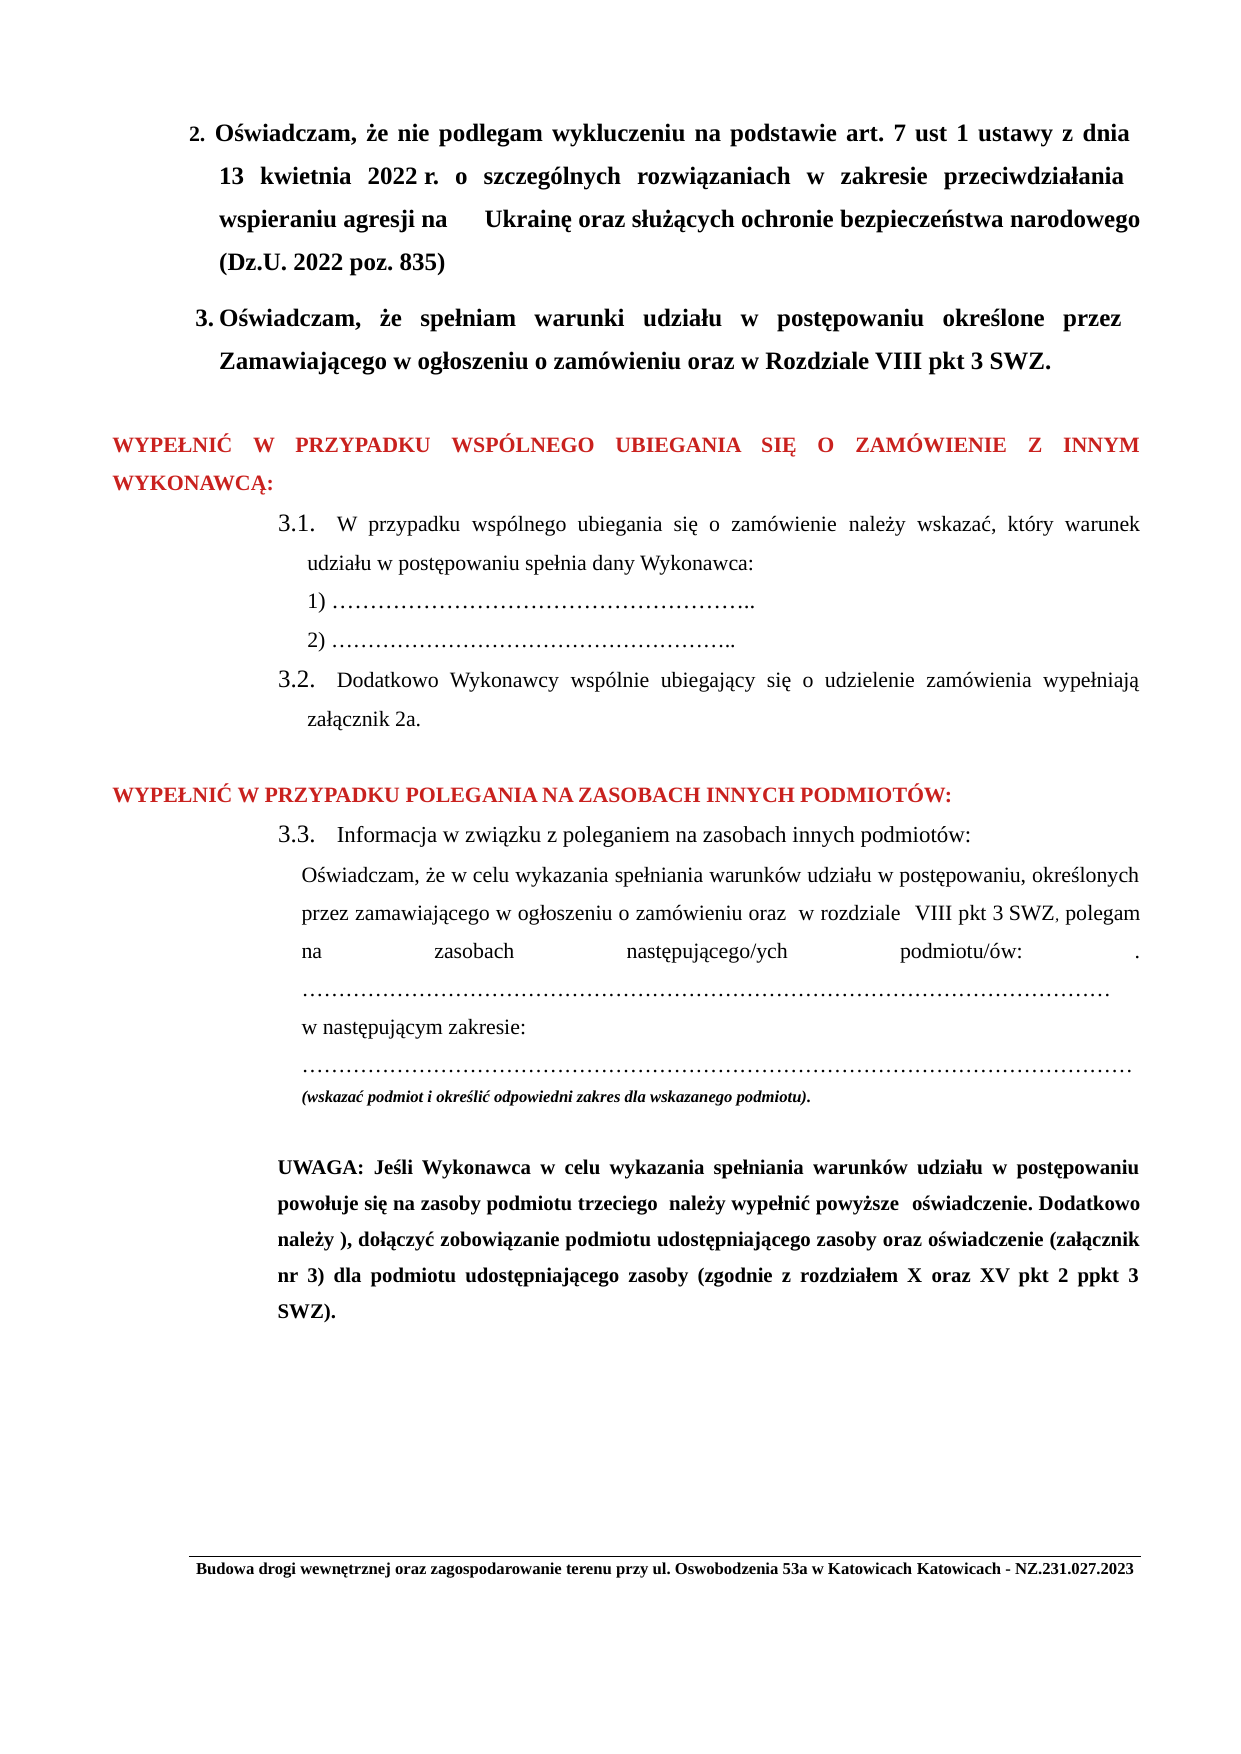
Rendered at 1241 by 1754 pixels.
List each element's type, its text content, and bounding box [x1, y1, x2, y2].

list 1) ……………………………………………….. [272, 587, 1141, 614]
list w następującym zakresie: [264, 1014, 1141, 1039]
list WYPEŁNIĆ W PRZYPADKU WSPÓLNEGO UBIEGANIA SIĘ O ZAMÓWIENIE Z INNYM WYKONAWCĄ: [0, 432, 1141, 496]
list Oświadczam, że w celu wykazania spełniania warunków udziału w postępowaniu, określonych przez zamawiającego w ogłoszeniu o zamówieniu oraz w rozdziale VIII pkt 3 SWZ, polegam na zasobach następującego/ych podmiotu/ów: .………………………………………………………………………………………………… [264, 862, 1141, 1001]
list Informacja w związku z poleganiem na zasobach innych podmiotów: [272, 819, 1141, 848]
list ……………………………………………………………………………………………………(wskazać podmiot i określić odpowiedni zakres dla wskazanego podmiotu). [264, 1052, 1141, 1106]
list 2. Oświadczam, że nie podlegam wykluczeniu na podstawie art. 7 ust 1 ustawy z dnia 13 kwietnia 2022 r. o szczególnych rozwiązaniach w zakresie przeciwdziałania wspieraniu agresji na Ukrainę oraz służących ochronie bezpieczeństwa narodowego (Dz.U. 2022 poz. 835) [189, 118, 1141, 276]
list UWAGA: Jeśli Wykonawca w celu wykazania spełniania warunków udziału w postępowaniu powołuje się na zasoby podmiotu trzeciego należy wypełnić powyższe oświadczenie. Dodatkowo należy ), dołączyć zobowiązanie podmiotu udostępniającego zasoby oraz oświadczenie (załącznik nr 3) dla podmiotu udostępniającego zasoby (zgodnie z rozdziałem X oraz XV pkt 2 ppkt 3 SWZ). [277, 1154, 1141, 1323]
list Dodatkowo Wykonawcy wspólnie ubiegający się o udzielenie zamówienia wypełniają załącznik 2a. [272, 664, 1141, 731]
list W przypadku wspólnego ubiegania się o zamówienie należy wskazać, który warunek udziału w postępowaniu spełnia dany Wykonawca: [272, 508, 1141, 575]
text WYPEŁNIĆ W PRZYPADKU POLEGANIA NA ZASOBACH INNYCH PODMIOTÓW: [112, 782, 1141, 807]
list Oświadczam, że spełniam warunki udziału w postępowaniu określone przez Zamawiającego w ogłoszeniu o zamówieniu oraz w Rozdziale VIII pkt 3 SWZ. [189, 303, 1141, 375]
list 2) ……………………………………………….. [272, 627, 1141, 652]
